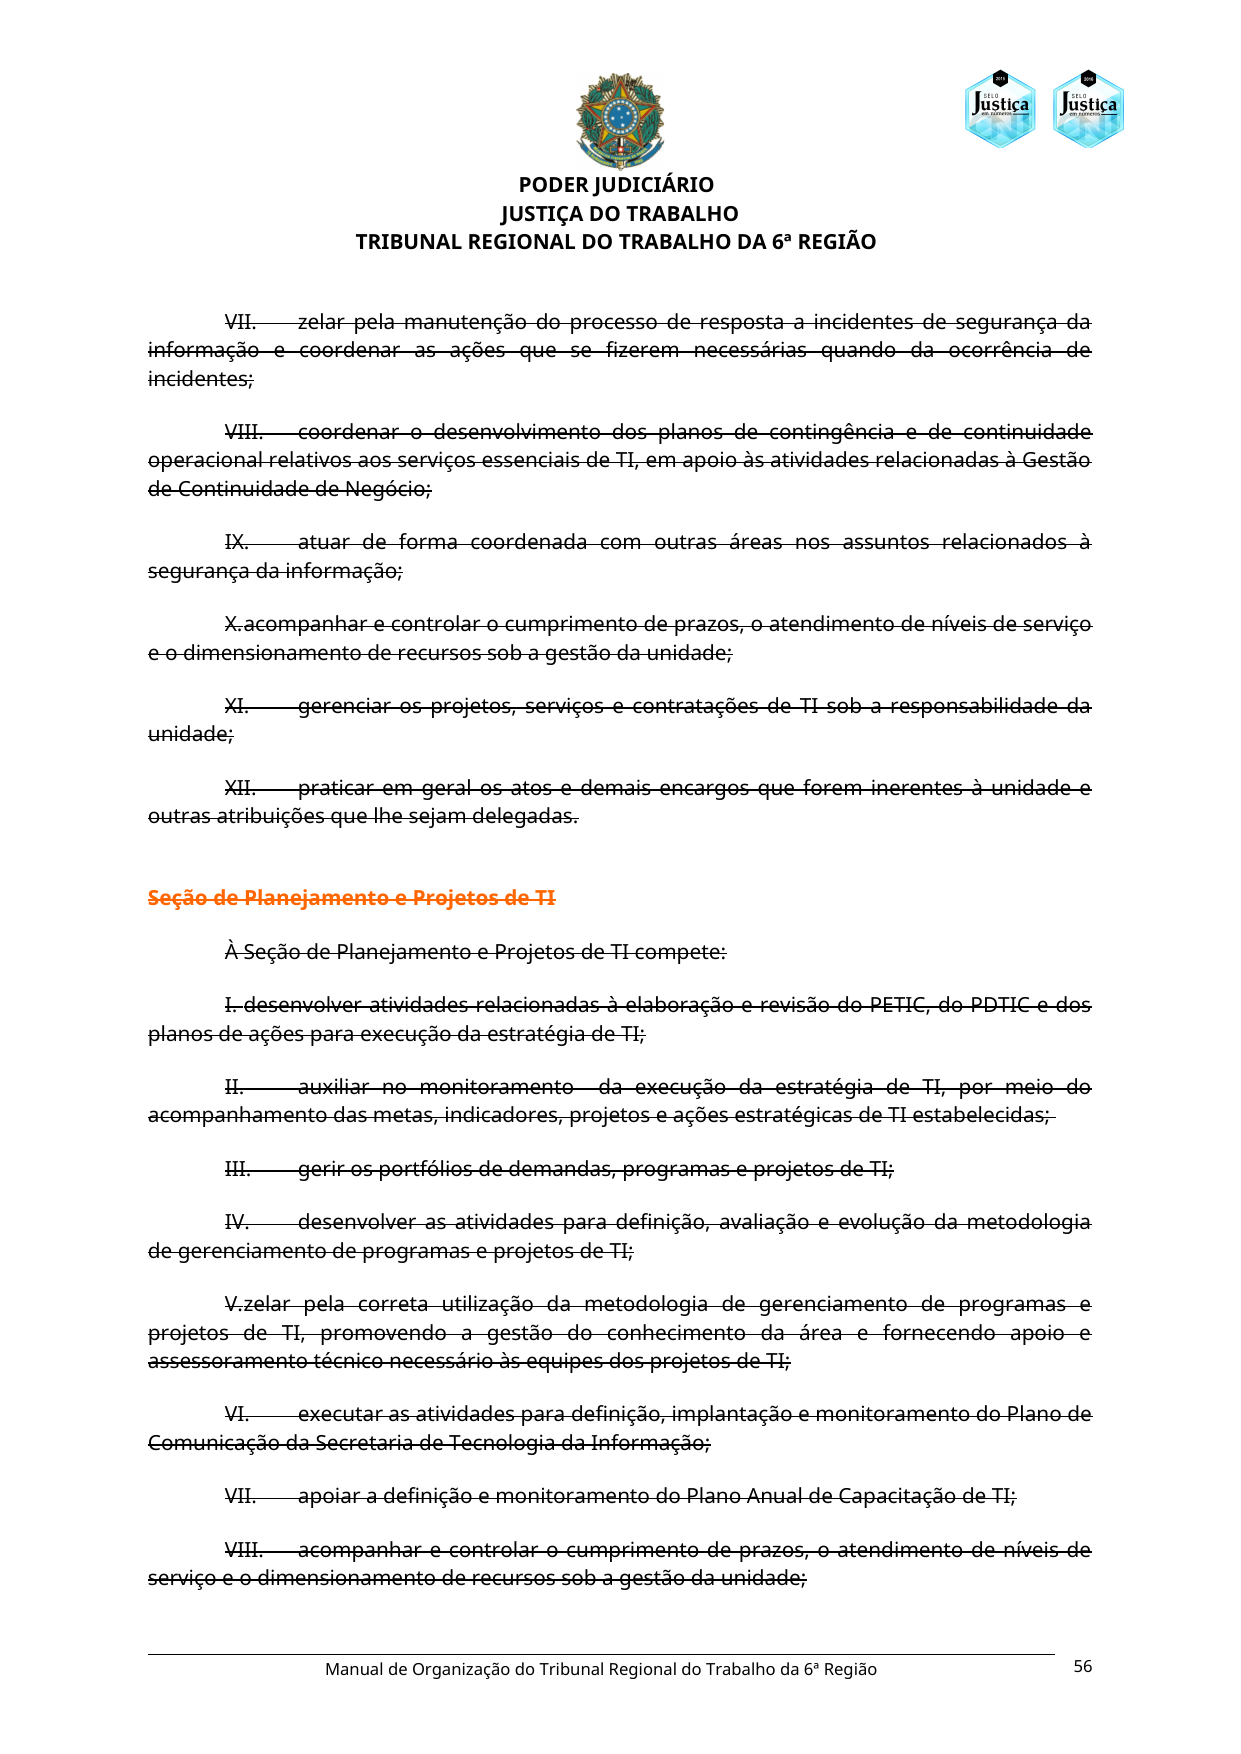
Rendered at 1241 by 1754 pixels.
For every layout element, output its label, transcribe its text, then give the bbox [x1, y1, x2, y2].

list acompanhar e controlar o cumprimento de prazos, o atendimento de níveis de serviço e o dimensionamento de recursos sob a gestão da unidade; [148, 1535, 1092, 1592]
list coordenar o desenvolvimento dos planos de contingência e de continuidade operacional relativos aos serviços essenciais de TI, em apoio às atividades relacionadas à Gestão de Continuidade de Negócio; [148, 417, 1092, 462]
list gerenciar os projetos, serviços e contratações de TI sob a responsabilidade da unidade; [148, 691, 1092, 748]
list zelar pela manutenção do processo de resposta a incidentes de segurança da informação e coordenar as ações que se fizerem necessárias quando da ocorrência de incidentes; [148, 307, 1092, 351]
list executar as atividades para definição, implantação e monitoramento do Plano de Comunicação da Secretaria de Tecnologia da Informação; [148, 1399, 1092, 1456]
list zelar pela correta utilização da metodologia de gerenciamento de programas e projetos de TI, promovendo a gestão do conhecimento da área e fornecendo apoio e assessoramento técnico necessário às equipes dos projetos de TI; [148, 1335, 1092, 1374]
list acompanhar e controlar o cumprimento de prazos, o atendimento de níveis de serviço e o dimensionamento de recursos sob a gestão da unidade; [148, 609, 1092, 666]
list atuar de forma coordenada com outras áreas nos assuntos relacionados à segurança da informação; [148, 527, 1092, 584]
list zelar pela correta utilização da metodologia de gerenciamento de programas e projetos de TI, promovendo a gestão do conhecimento da área e fornecendo apoio e assessoramento técnico necessário às equipes dos projetos de TI; [148, 1289, 1092, 1334]
list desenvolver atividades relacionadas à elaboração e revisão do PETIC, do PDTIC e dos planos de ações para execução da estratégia de TI; [148, 990, 1092, 1047]
text À Seção de Planejamento e Projetos de TI compete: [148, 937, 1092, 965]
list praticar em geral os atos e demais encargos que forem inerentes à unidade e outras atribuições que lhe sejam delegadas. [148, 773, 1092, 830]
list desenvolver as atividades para definição, avaliação e evolução da metodologia de gerenciamento de programas e projetos de TI; [148, 1207, 1092, 1264]
picture [964, 69, 1124, 148]
list coordenar o desenvolvimento dos planos de contingência e de continuidade operacional relativos aos serviços essenciais de TI, em apoio às atividades relacionadas à Gestão de Continuidade de Negócio; [148, 463, 1092, 502]
list auxiliar no monitoramento da execução da estratégia de TI, por meio do acompanhamento das metas, indicadores, projetos e ações estratégicas de TI estabelecidas; [148, 1072, 1092, 1129]
text Seção de Planejamento e Projetos de TI [148, 883, 1092, 912]
list zelar pela manutenção do processo de resposta a incidentes de segurança da informação e coordenar as ações que se fizerem necessárias quando da ocorrência de incidentes; [148, 353, 1092, 392]
list gerir os portfólios de demandas, programas e projetos de TI; [148, 1154, 1092, 1182]
picture [576, 73, 665, 171]
list apoiar a definição e monitoramento do Plano Anual de Capacitação de TI; [148, 1481, 1092, 1510]
